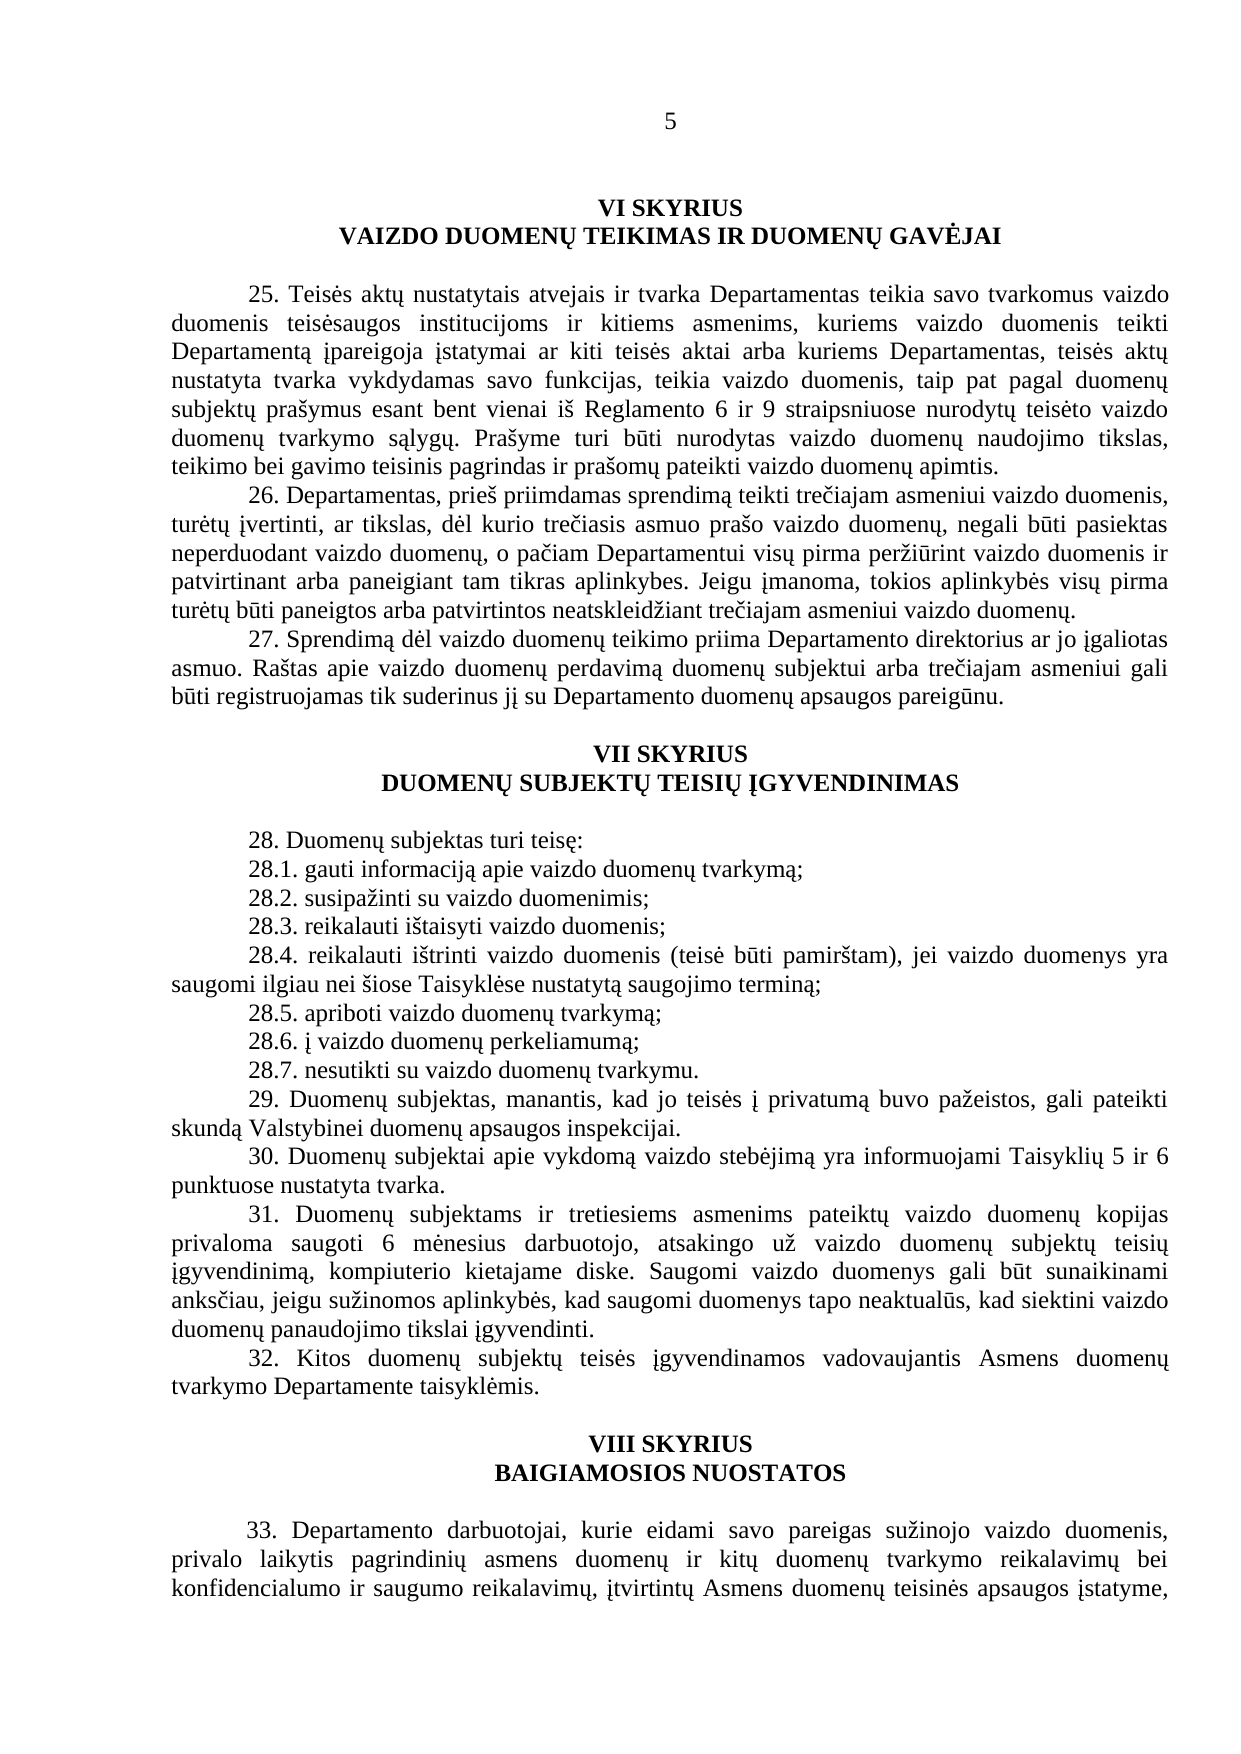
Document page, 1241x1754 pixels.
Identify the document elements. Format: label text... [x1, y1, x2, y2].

text 30. Duomenų subjektai apie vykdomą vaizdo stebėjimą yra informuojami Taisyklių 5 ir 6 punktuose nustatyta tvarka. [171, 1141, 1169, 1199]
text 25. Teisės aktų nustatytais atvejais ir tvarka Departamentas teikia savo tvarkomus vaizdo duomenis teisėsaugos institucijoms ir kitiems asmenims, kuriems vaizdo duomenis teikti Departamentą įpareigoja įstatymai ar kiti teisės aktai arba kuriems Departamentas, teisės aktų nustatyta tvarka vykdydamas savo funkcijas, teikia vaizdo duomenis, taip pat pagal duomenų subjektų prašymus esant bent vienai iš Reglamento 6 ir 9 straipsniuose nurodytų teisėto vaizdo duomenų tvarkymo sąlygų. Prašyme turi būti nurodytas vaizdo duomenų naudojimo tikslas, teikimo bei gavimo teisinis pagrindas ir prašomų pateikti vaizdo duomenų apimtis. [171, 279, 1169, 480]
text VIII SKYRIUS [171, 1429, 1169, 1458]
text 27. Sprendimą dėl vaizdo duomenų teikimo priima Departamento direktorius ar jo įgaliotas asmuo. Raštas apie vaizdo duomenų perdavimą duomenų subjektui arba trečiajam asmeniui gali būti registruojamas tik suderinus jį su Departamento duomenų apsaugos pareigūnu. [171, 624, 1169, 710]
text 32. Kitos duomenų subjektų teisės įgyvendinamos vadovaujantis Asmens duomenų tvarkymo Departamente taisyklėmis. [171, 1343, 1169, 1400]
text 28.5. apriboti vaizdo duomenų tvarkymą; [171, 998, 1169, 1026]
text VI SKYRIUS [171, 193, 1169, 221]
text 29. Duomenų subjektas, manantis, kad jo teisės į privatumą buvo pažeistos, gali pateikti skundą Valstybinei duomenų apsaugos inspekcijai. [171, 1084, 1169, 1141]
text VAIZDO DUOMENŲ TEIKIMAS IR DUOMENŲ GAVĖJAI [171, 221, 1169, 250]
text 28.6. į vaizdo duomenų perkeliamumą; [171, 1026, 1169, 1055]
text 28. Duomenų subjektas turi teisę: [171, 825, 1169, 854]
text 28.7. nesutikti su vaizdo duomenų tvarkymu. [171, 1055, 1169, 1084]
text BAIGIAMOSIOS NUOSTATOS [171, 1458, 1169, 1486]
text 28.3. reikalauti ištaisyti vaizdo duomenis; [171, 911, 1169, 940]
text 31. Duomenų subjektams ir tretiesiems asmenims pateiktų vaizdo duomenų kopijas privaloma saugoti 6 mėnesius darbuotojo, atsakingo už vaizdo duomenų subjektų teisių įgyvendinimą, kompiuterio kietajame diske. Saugomi vaizdo duomenys gali būt sunaikinami anksčiau, jeigu sužinomos aplinkybės, kad saugomi duomenys tapo neaktualūs, kad siektini vaizdo duomenų panaudojimo tikslai įgyvendinti. [171, 1199, 1169, 1343]
text 28.1. gauti informaciją apie vaizdo duomenų tvarkymą; [171, 854, 1169, 883]
text 33. Departamento darbuotojai, kurie eidami savo pareigas sužinojo vaizdo duomenis, privalo laikytis pagrindinių asmens duomenų ir kitų duomenų tvarkymo reikalavimų bei konfidencialumo ir saugumo reikalavimų, įtvirtintų Asmens duomenų teisinės apsaugos įstatyme, [171, 1515, 1169, 1601]
text 28.4. reikalauti ištrinti vaizdo duomenis (teisė būti pamirštam), jei vaizdo duomenys yra saugomi ilgiau nei šiose Taisyklėse nustatytą saugojimo terminą; [171, 940, 1169, 998]
text VII SKYRIUS [171, 739, 1169, 768]
text DUOMENŲ SUBJEKTŲ TEISIŲ ĮGYVENDINIMAS [171, 768, 1169, 796]
text 28.2. susipažinti su vaizdo duomenimis; [171, 883, 1169, 911]
text 26. Departamentas, prieš priimdamas sprendimą teikti trečiajam asmeniui vaizdo duomenis, turėtų įvertinti, ar tikslas, dėl kurio trečiasis asmuo prašo vaizdo duomenų, negali būti pasiektas neperduodant vaizdo duomenų, o pačiam Departamentui visų pirma peržiūrint vaizdo duomenis ir patvirtinant arba paneigiant tam tikras aplinkybes. Jeigu įmanoma, tokios aplinkybės visų pirma turėtų būti paneigtos arba patvirtintos neatskleidžiant trečiajam asmeniui vaizdo duomenų. [171, 480, 1169, 624]
